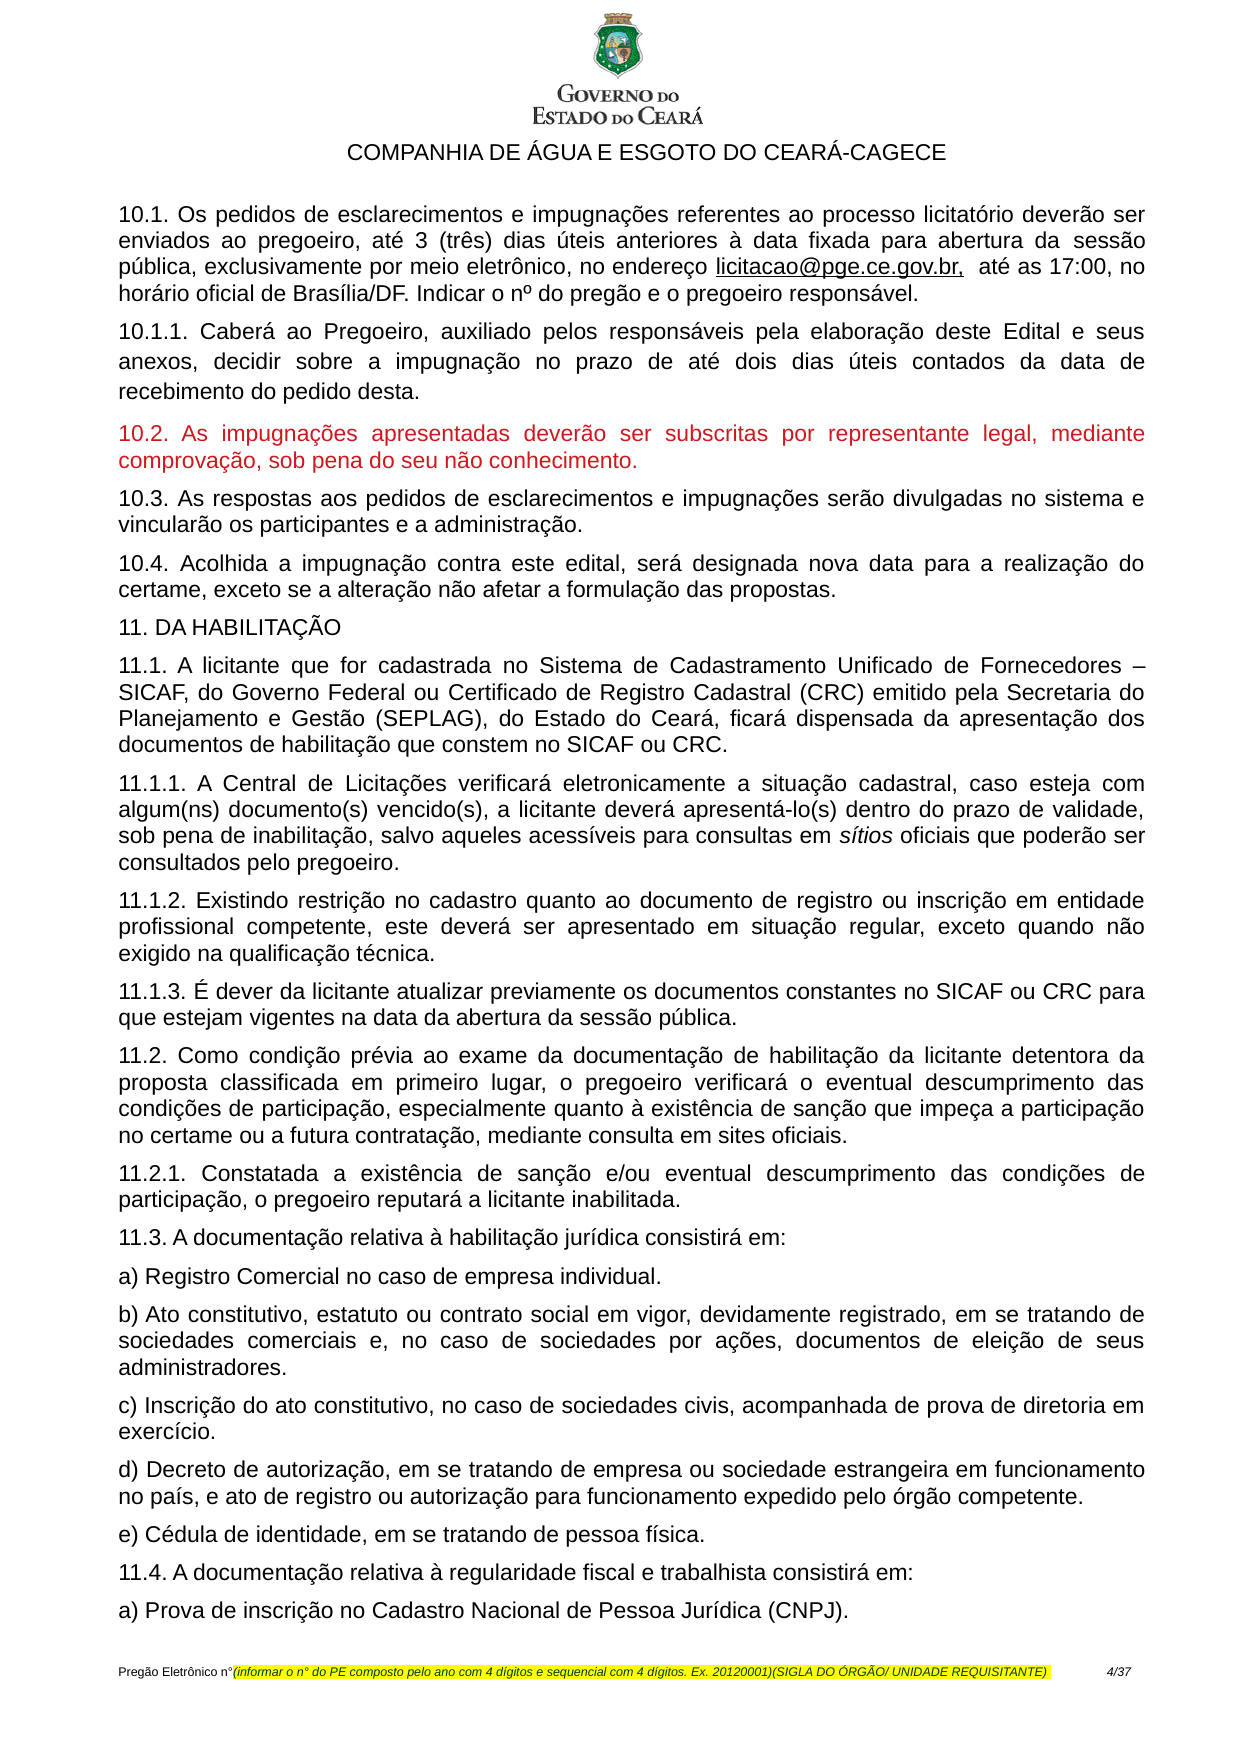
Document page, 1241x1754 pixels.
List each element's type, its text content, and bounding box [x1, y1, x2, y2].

text 11.2.1. Constatada a existência de sanção e/ou eventual descumprimento das condições de participação, o pregoeiro reputará a licitante inabilitada. [118, 1160, 1146, 1212]
text 11.2. Como condição prévia ao exame da documentação de habilitação da licitante detentora da proposta classificada em primeiro lugar, o pregoeiro verificará o eventual descumprimento das condições de participação, especialmente quanto à existência de sanção que impeça a participação no certame ou a futura contratação, mediante consulta em sites oficiais. [118, 1042, 1146, 1148]
text 10.3. As respostas aos pedidos de esclarecimentos e impugnações serão divulgadas no sistema e vincularão os participantes e a administração. [118, 485, 1146, 538]
text a) Registro Comercial no caso de empresa individual. [118, 1263, 1146, 1289]
text 11.1.1. A Central de Licitações verificará eletronicamente a situação cadastral, caso esteja com algum(ns) documento(s) vencido(s), a licitante deverá apresentá-lo(s) dentro do prazo de validade, sob pena de inabilitação, salvo aqueles acessíveis para consultas em sítios oficiais que poderão ser consultados pelo pregoeiro. [118, 770, 1146, 875]
text 10.4. Acolhida a impugnação contra este edital, será designada nova data para a realização do certame, exceto se a alteração não afetar a formulação das propostas. [118, 549, 1146, 602]
text a) Prova de inscrição no Cadastro Nacional de Pessoa Jurídica (CNPJ). [118, 1597, 1146, 1624]
text 11.1.3. É dever da licitante atualizar previamente os documentos constantes no SICAF ou CRC para que estejam vigentes na data da abertura da sessão pública. [118, 978, 1146, 1031]
text e) Cédula de identidade, em se tratando de pessoa física. [118, 1521, 1146, 1547]
text c) Inscrição do ato constitutivo, no caso de sociedades civis, acompanhada de prova de diretoria em exercício. [118, 1392, 1146, 1444]
text 10.1. Os pedidos de esclarecimentos e impugnações referentes ao processo licitatório deverão ser enviados ao pregoeiro, até 3 (três) dias úteis anteriores à data fixada para abertura da sessão pública, exclusivamente por meio eletrônico, no endereço licitacao@pge.ce.gov.br, até as 17:00, no horário oficial de Brasília/DF. Indicar o nº do pregão e o pregoeiro responsável. [118, 201, 1146, 306]
list 10.1.1. Caberá ao Pregoeiro, auxiliado pelos responsáveis pela elaboração deste Edital e seus anexos, decidir sobre a impugnação no prazo de até dois dias úteis contados da data de recebimento do pedido desta. [118, 318, 1146, 405]
text 11.1. A licitante que for cadastrada no Sistema de Cadastramento Unificado de Fornecedores – SICAF, do Governo Federal ou Certificado de Registro Cadastral (CRC) emitido pela Secretaria do Planejamento e Gestão (SEPLAG), do Estado do Ceará, ficará dispensada da apresentação dos documentos de habilitação que constem no SICAF ou CRC. [118, 652, 1146, 758]
text 11.3. A documentação relativa à habilitação jurídica consistirá em: [118, 1224, 1146, 1251]
text 11.1.2. Existindo restrição no cadastro quanto ao documento de registro ou inscrição em entidade profissional competente, este deverá ser apresentado em situação regular, exceto quando não exigido na qualificação técnica. [118, 887, 1146, 966]
text b) Ato constitutivo, estatuto ou contrato social em vigor, devidamente registrado, em se tratando de sociedades comerciais e, no caso de sociedades por ações, documentos de eleição de seus administradores. [118, 1301, 1146, 1380]
text d) Decreto de autorização, em se tratando de empresa ou sociedade estrangeira em funcionamento no país, e ato de registro ou autorização para funcionamento expedido pelo órgão competente. [118, 1456, 1146, 1509]
text 11.4. A documentação relativa à regularidade fiscal e trabalhista consistirá em: [118, 1559, 1146, 1586]
text 11. DA HABILITAÇÃO [118, 614, 1146, 641]
text 10.2. As impugnações apresentadas deverão ser subscritas por representante legal, mediante comprovação, sob pena do seu não conhecimento. [118, 420, 1146, 473]
